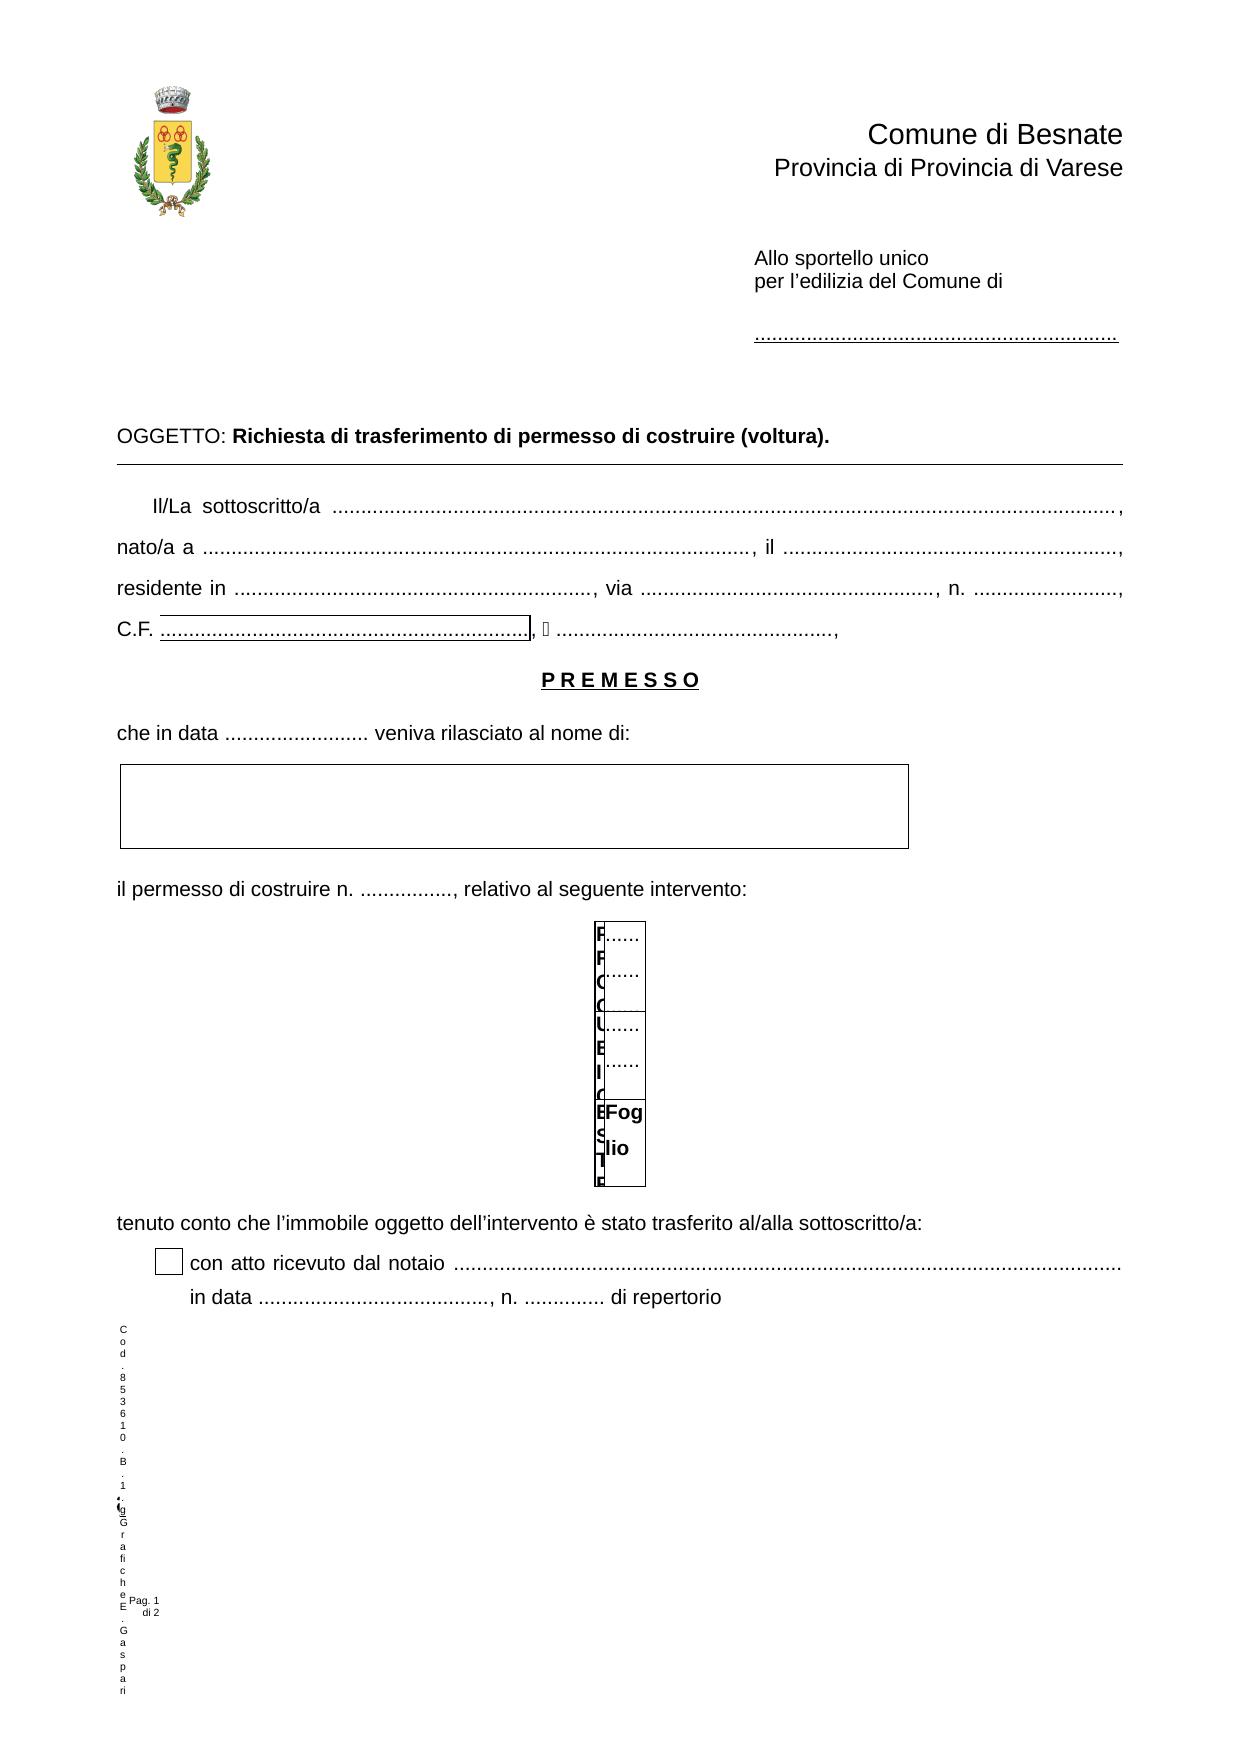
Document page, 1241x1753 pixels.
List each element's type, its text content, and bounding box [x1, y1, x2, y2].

text che in data ......................... veniva rilasciato al nome di: [117, 717, 1123, 746]
table_cell ESTREMI CATASTALI [596, 1100, 604, 1153]
table_header [121, 765, 908, 848]
table_header PROGETTO [596, 922, 604, 1011]
text tenuto conto che l’immobile oggetto dell’intervento è stato trasferito al/alla sottoscritto/a: [117, 1211, 1123, 1235]
text per l’edilizia del Comune di [754, 269, 1123, 293]
picture [116, 1495, 120, 1525]
text Allo sportello unico [754, 245, 1123, 269]
text Il/La sottoscritto/a ........................................................................................................................................, nato/a a ..............................................................................................., il .........................................................., residente in .............................................................., via ..................................................., n. ........................., C.F. ................................................................,  ................................................, [117, 491, 1123, 641]
picture [121, 86, 223, 217]
text ............................................................... [754, 317, 1123, 346]
text il permesso di costruire n. ................, relativo al seguente intervento: [117, 873, 1123, 902]
table_cell UBICAZIONE DELL’IMMOBILE [596, 1012, 604, 1099]
text Provincia di Provincia di Varese [223, 153, 1123, 182]
text con atto ricevuto dal notaio .................................................................................................................... in data ........................................, n. .............. di repertorio [154, 1247, 1123, 1310]
text Comune di Besnate [223, 117, 1123, 150]
text OGGETTO: Richiesta di trasferimento di permesso di costruire (voltura). [117, 424, 1123, 448]
subtitle P R E M E S S O [117, 668, 1123, 692]
